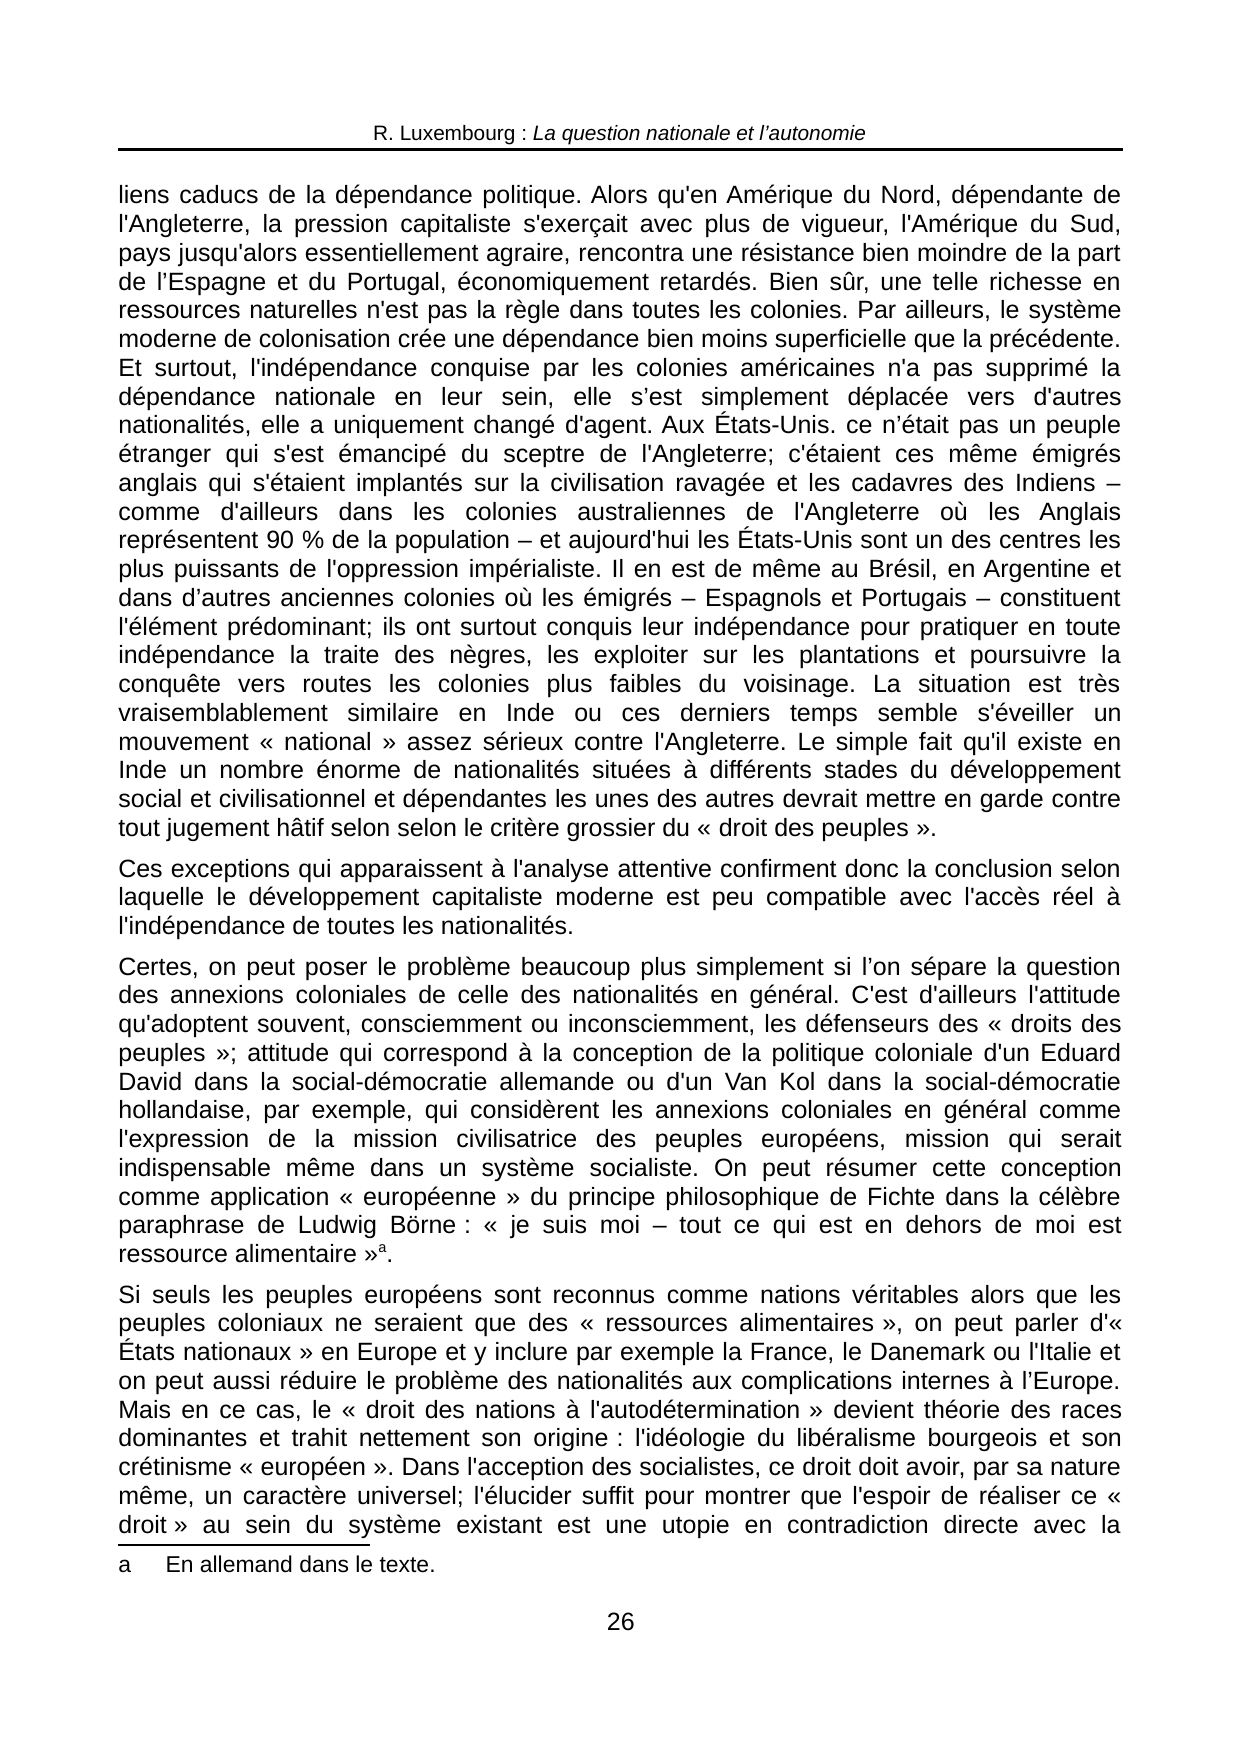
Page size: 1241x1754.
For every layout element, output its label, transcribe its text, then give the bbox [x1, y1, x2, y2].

text En allemand dans le texte. [118, 1551, 1123, 1578]
text liens caducs de la dépendance politique. Alors qu'en Amérique du Nord, dépendante de l'Angleterre, la pression capitaliste s'exerçait avec plus de vigueur, l'Amérique du Sud, pays jusqu'alors essentiellement agraire, rencontra une résistance bien moindre de la part de l’Espagne et du Portugal, économiquement retardés. Bien sûr, une telle richesse en ressources naturelles n'est pas la règle dans toutes les colonies. Par ailleurs, le système moderne de colonisation crée une dépendance bien moins superficielle que la précédente. Et surtout, l'indépendance conquise par les colonies américaines n'a pas supprimé la dépendance nationale en leur sein, elle s’est simplement déplacée vers d'autres nationalités, elle a uniquement changé d'agent. Aux États-Unis. ce n’était pas un peuple étranger qui s'est émancipé du sceptre de l'Angleterre; c'étaient ces même émigrés anglais qui s'étaient implantés sur la civilisation ravagée et les cadavres des Indiens – comme d'ailleurs dans les colonies australiennes de l'Angleterre où les Anglais représentent 90 % de la population – et aujourd'hui les États-Unis sont un des centres les plus puissants de l'oppression impérialiste. Il en est de même au Brésil, en Argentine et dans d’autres anciennes colonies où les émigrés – Espagnols et Portugais – constituent l'élément prédominant; ils ont surtout conquis leur indépendance pour pratiquer en toute indépendance la traite des nègres, les exploiter sur les plantations et poursuivre la conquête vers routes les colonies plus faibles du voisinage. La situation est très vraisemblablement similaire en Inde ou ces derniers temps semble s'éveiller un mouvement « national » assez sérieux contre l'Angleterre. Le simple fait qu'il existe en Inde un nombre énorme de nationalités situées à différents stades du développement social et civilisationnel et dépendantes les unes des autres devrait mettre en garde contre tout jugement hâtif selon selon le critère grossier du « droit des peuples ». [118, 181, 1123, 842]
text Certes, on peut poser le problème beaucoup plus simplement si l’on sépare la question des annexions coloniales de celle des nationalités en général. C'est d'ailleurs l'attitude qu'adoptent souvent, consciemment ou inconsciemment, les défenseurs des « droits des peuples »; attitude qui correspond à la conception de la politique coloniale d'un Eduard David dans la social-démocratie allemande ou d'un Van Kol dans la social-démocratie hollandaise, par exemple, qui considèrent les annexions coloniales en général comme l'expression de la mission civilisatrice des peuples européens, mission qui serait indispensable même dans un système socialiste. On peut résumer cette conception comme application « européenne » du principe philosophique de Fichte dans la célèbre paraphrase de Ludwig Börne : « je suis moi – tout ce qui est en dehors de moi est ressource alimentaire ». [118, 952, 1123, 1268]
text Ces exceptions qui apparaissent à l'analyse attentive confirment donc la conclusion selon laquelle le développement capitaliste moderne est peu compatible avec l'accès réel à l'indépendance de toutes les nationalités. [118, 853, 1123, 940]
text S [118, 1279, 135, 1308]
text i seuls les peuples européens sont reconnus comme nations véritables alors que les peuples coloniaux ne seraient que des « ressources alimentaires », on peut parler d'« États nationaux » en Europe et y inclure par exemple la France, le Danemark ou l'Italie et on peut aussi réduire le problème des nationalités aux complications internes à l’Europe. Mais en ce cas, le « droit des nations à l'autodétermination » devient théorie des races dominantes et trahit nettement son origine : l'idéologie du libéralisme bourgeois et son crétinisme « européen ». Dans l'acception des socialistes, ce droit doit avoir, par sa nature même, un caractère universel; l'élucider suffit pour montrer que l'espoir de réaliser ce « droit » au sein du système existant est une utopie en contradiction directe avec la tendance du développement capitaliste sur lequel la social-démocratie a fondé son existence; car l'objectif qui consiste à partager tous les États existants en unités nationales, délimitées sur le modèle des États et petits États nationaux, est une entreprise parfaitement désespérée et, d'un point de vue historique, réactionnaire. [118, 1279, 1123, 1538]
